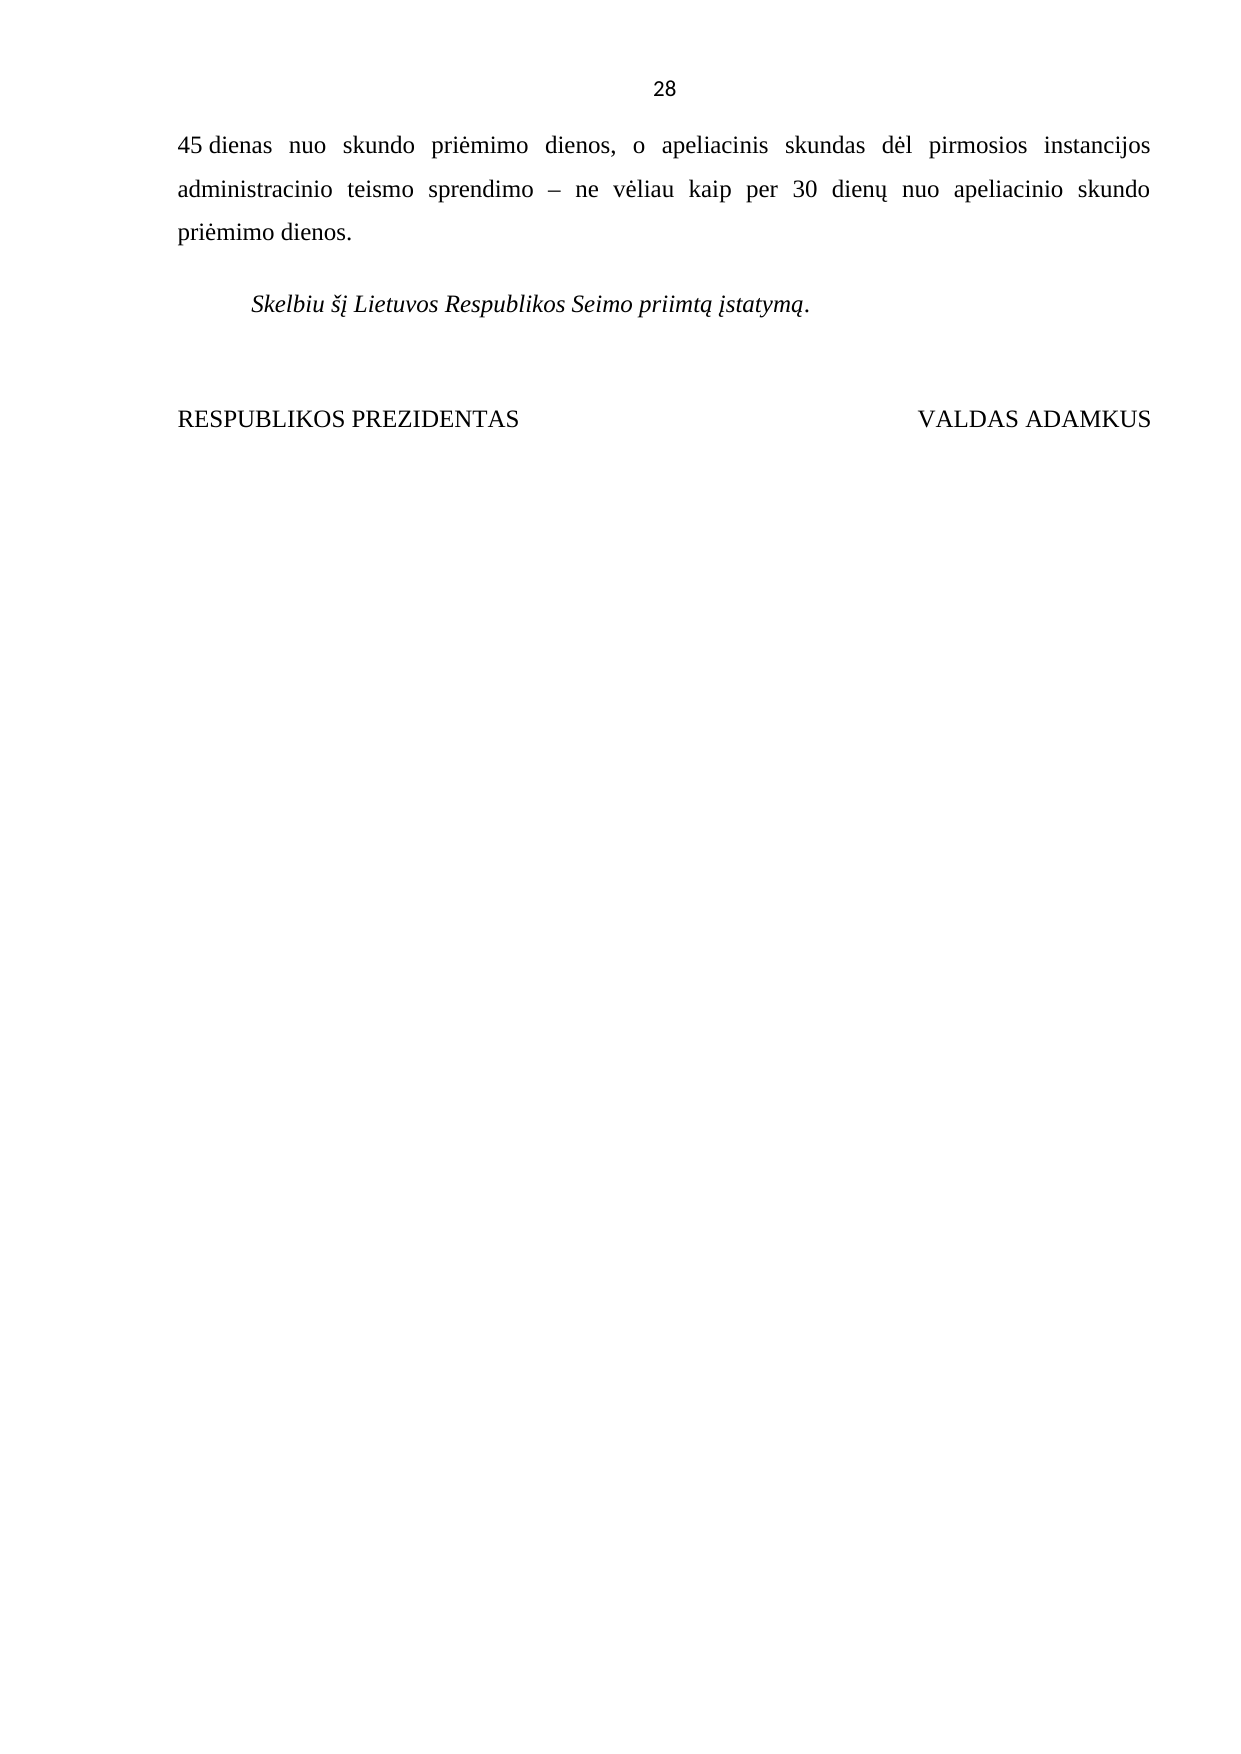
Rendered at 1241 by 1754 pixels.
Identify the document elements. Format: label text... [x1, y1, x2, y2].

text Skelbiu šį Lietuvos Respublikos Seimo priimtą įstatymą. [177, 289, 1152, 317]
text 45 dienas nuo skundo priėmimo dienos, o apeliacinis skundas dėl pirmosios instancijos administracinio teismo sprendimo – ne vėliau kaip per 30 dienų nuo apeliacinio skundo priėmimo dienos. [177, 131, 1152, 246]
text RESPUBLIKOS PREZIDENTAS VALDAS ADAMKUS [177, 404, 1152, 432]
